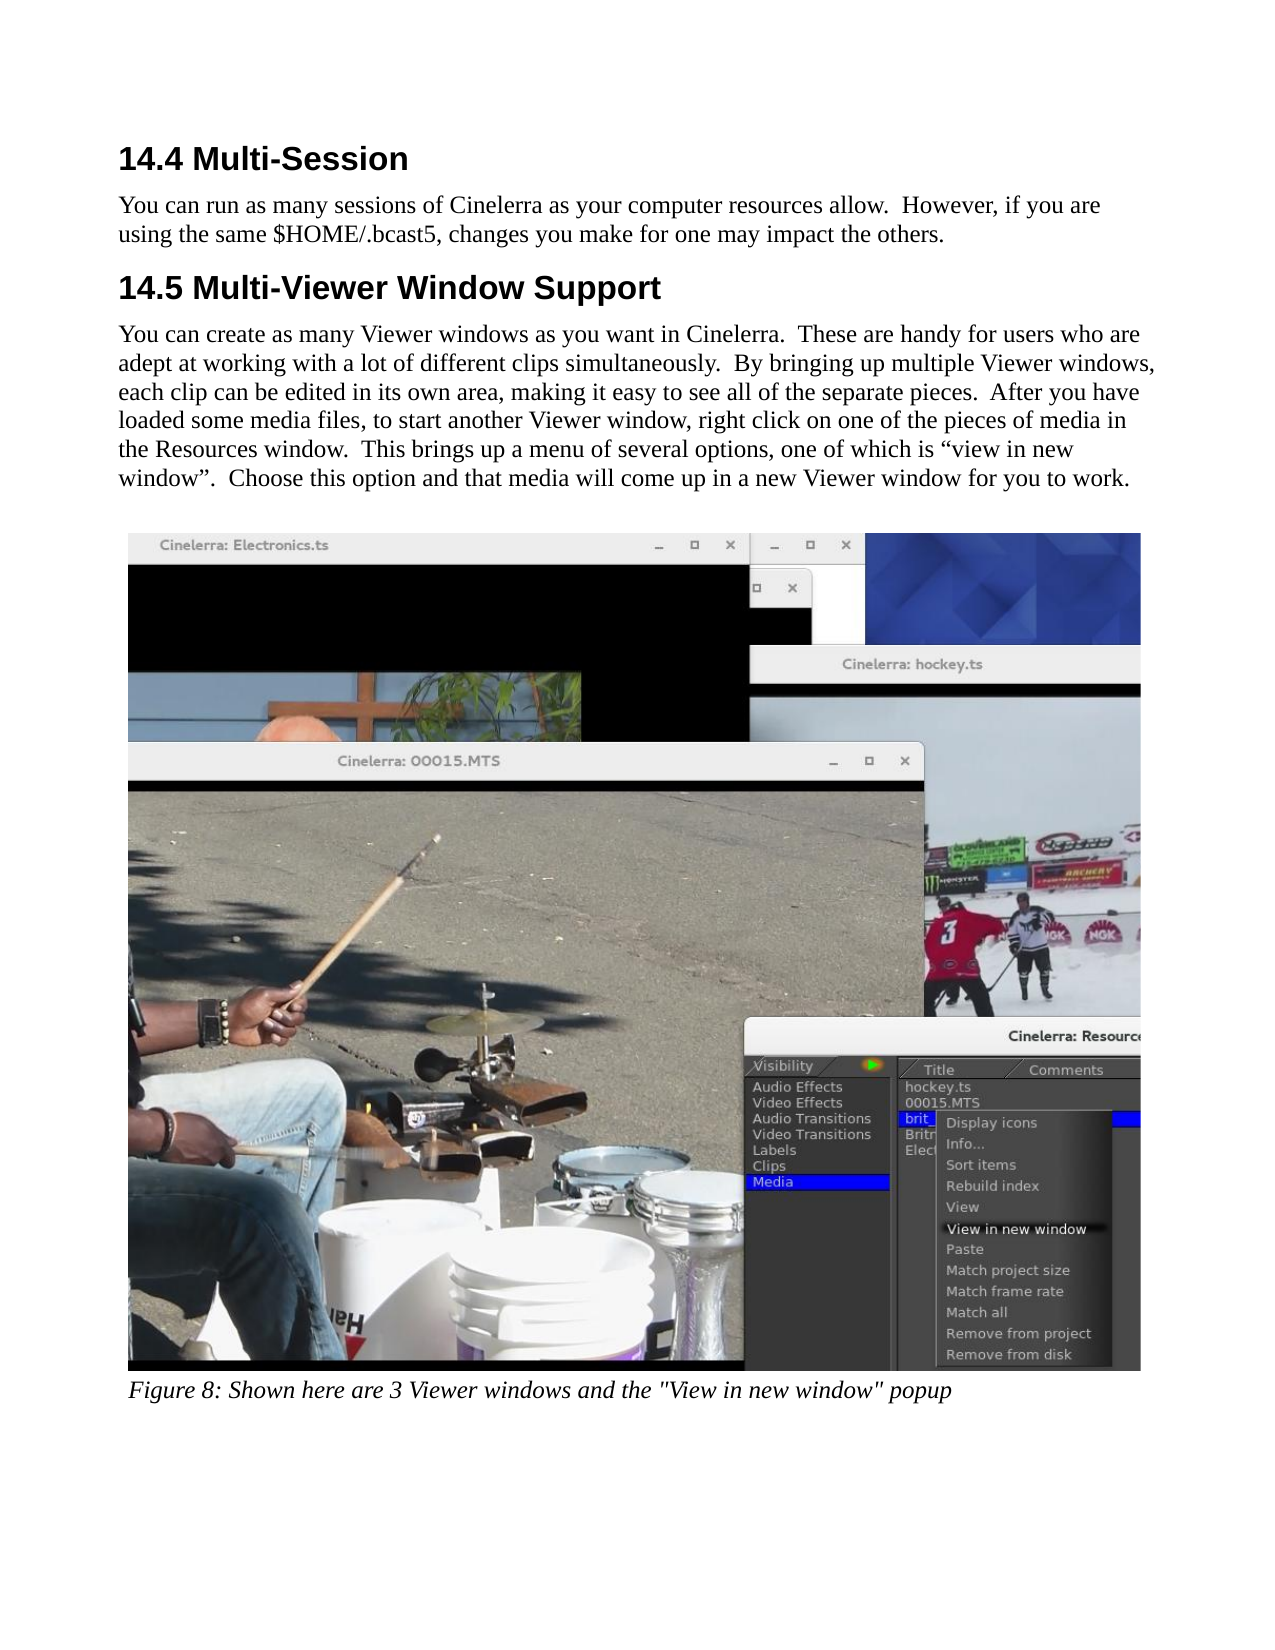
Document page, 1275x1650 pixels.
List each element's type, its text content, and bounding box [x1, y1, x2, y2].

subtitle 14.5 Multi-Viewer Window Support [118, 268, 1157, 307]
text You can run as many sessions of Cinelerra as your computer resources allow. However, if you are using the same $HOME/.bcast5, changes you make for one may impact the others. [118, 190, 1157, 247]
subtitle 14.4 Multi-Session [118, 139, 1157, 177]
text Figure 8: Shown here are 3 Viewer windows and the "View in new window" popup [128, 1371, 1141, 1404]
picture [128, 533, 1141, 1371]
text You can create as many Viewer windows as you want in Cinelerra. These are handy for users who are adept at working with a lot of different clips simultaneously. By bringing up multiple Viewer windows, each clip can be edited in its own area, making it easy to see all of the separate pieces. After you have loaded some media files, to start another Viewer window, right click on one of the pieces of media in the Resources window. This brings up a menu of several options, one of which is “view in new window”. Choose this option and that media will come up in a new Viewer window for you to work. [118, 319, 1157, 492]
